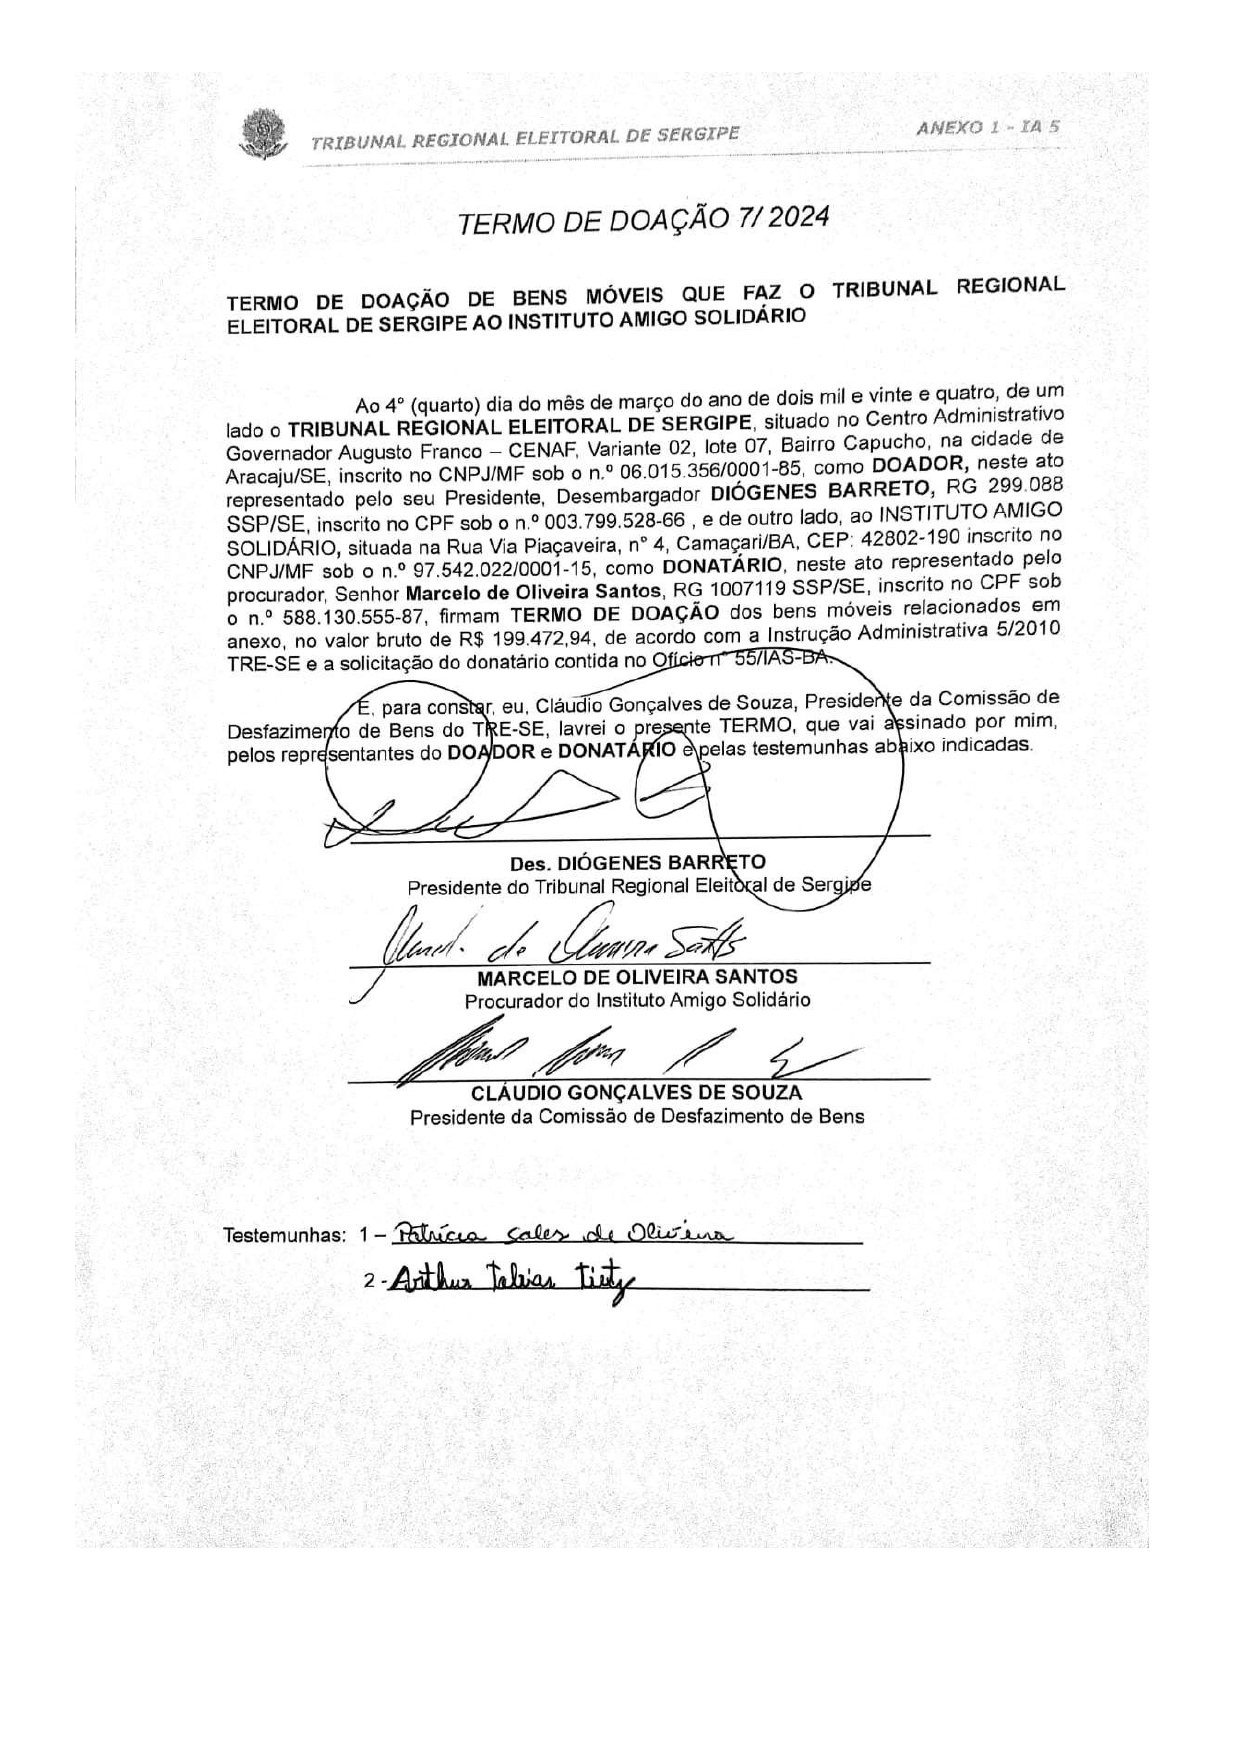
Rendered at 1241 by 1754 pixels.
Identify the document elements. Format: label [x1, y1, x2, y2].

picture [75, 72, 1149, 1548]
